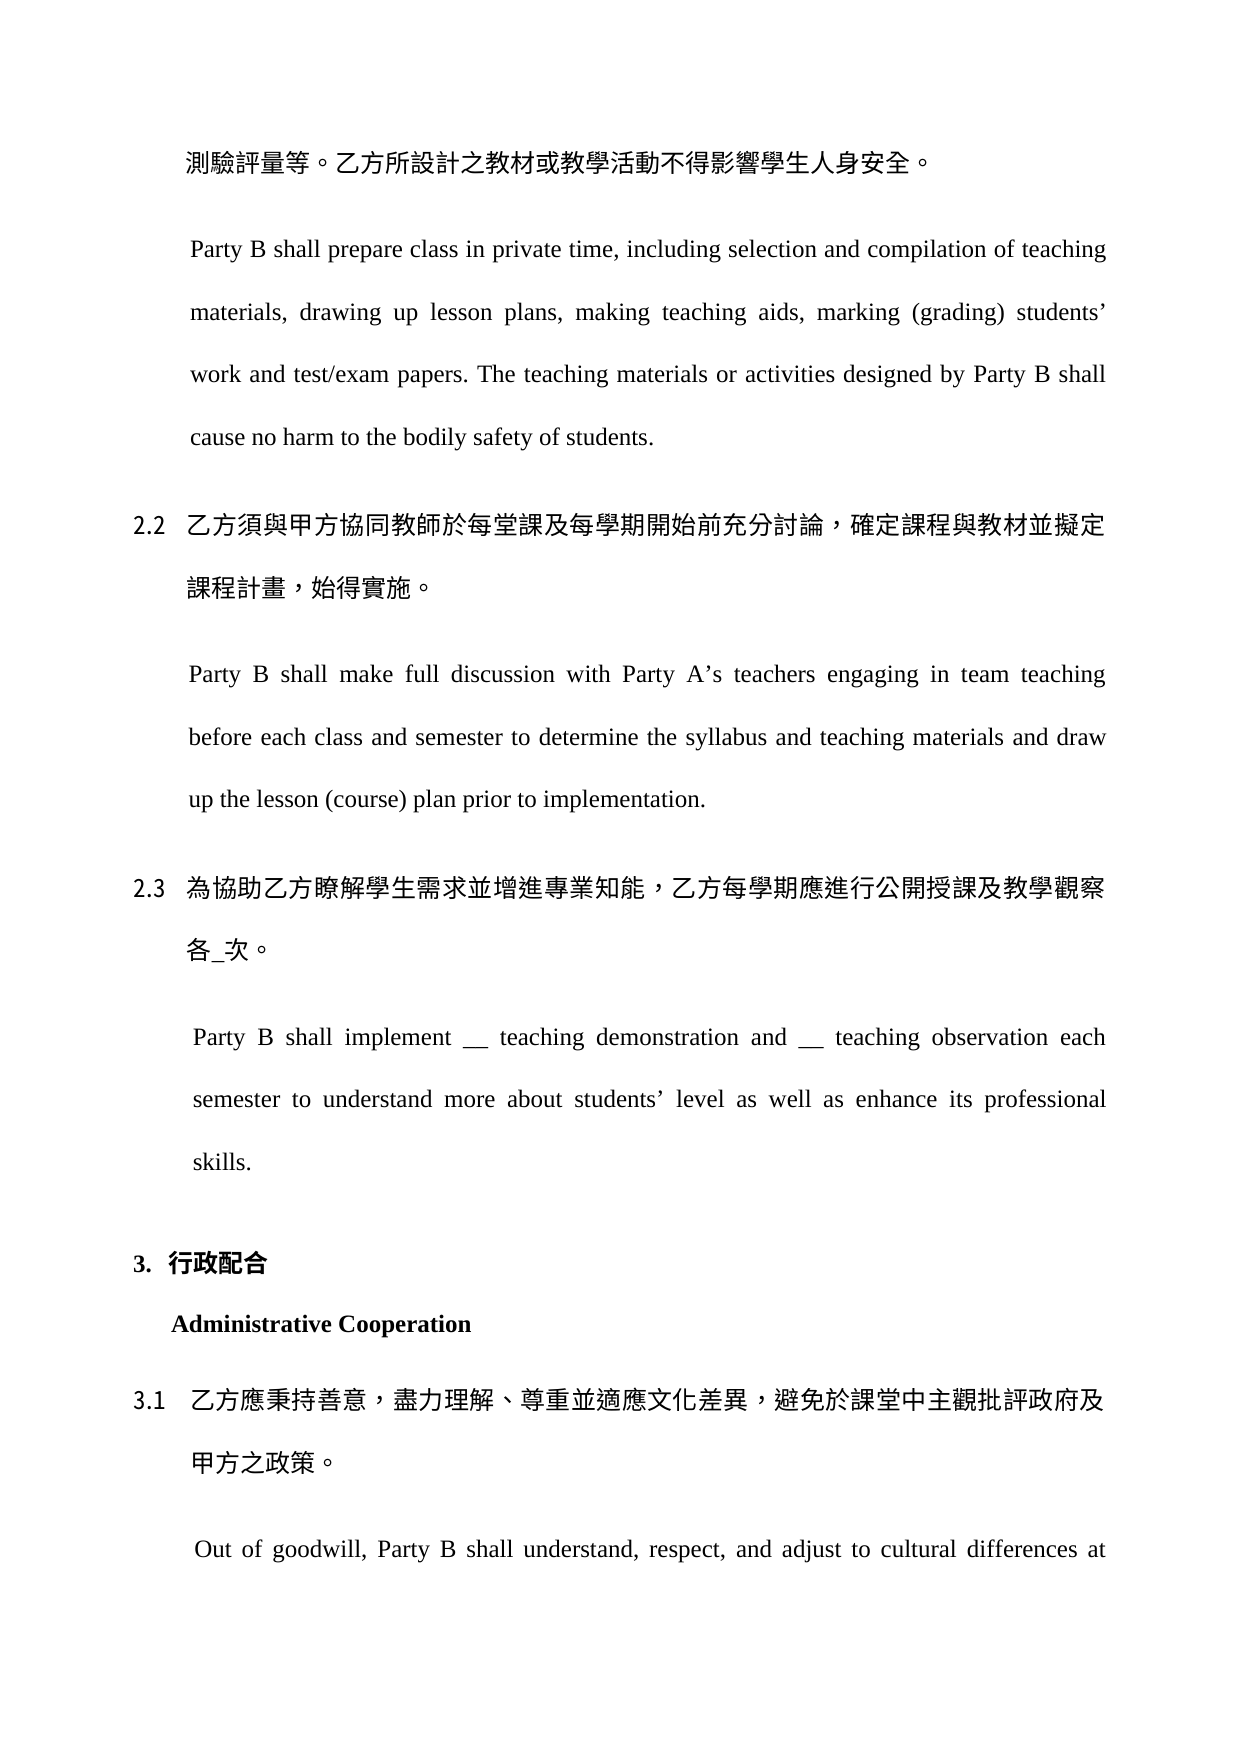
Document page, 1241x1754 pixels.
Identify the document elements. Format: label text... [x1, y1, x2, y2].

list 乙方應秉持善意，盡力理解、尊重並適應文化差異，避免於課堂中主觀批評政府及甲方之政策。 [133, 1357, 1107, 1482]
list 乙方須與甲方協同教師於每堂課及每學期開始前充分討論，確定課程與教材並擬定課程計畫，始得實施。 [133, 482, 1107, 607]
list 為協助乙方瞭解學生需求並增進專業知能，乙方每學期應進行公開授課及教學觀察各_次。 [133, 844, 1107, 969]
list 乙方應利用課堂外時間充分備課，包括編選教材、撰寫教案、製作教具、批改作業、測驗評量等。乙方所設計之教材或教學活動不得影響學生人身安全。 [133, 119, 1107, 182]
text Party B shall implement __ teaching demonstration and __ teaching observation each semester to understand more about students’ level as well as enhance its professional skills. [193, 994, 1107, 1182]
text Out of goodwill, Party B shall understand, respect, and adjust to cultural differences at [194, 1507, 1107, 1569]
list 行政配合 [133, 1219, 1107, 1282]
text Administrative Cooperation [171, 1282, 1107, 1344]
text Party B shall prepare class in private time, including selection and compilation of teaching materials, drawing up lesson plans, making teaching aids, marking (grading) students’ work and test/exam papers. The teaching materials or activities designed by Party B shall cause no harm to the bodily safety of students. [190, 207, 1107, 457]
text Party B shall make full discussion with Party A’s teachers engaging in team teaching before each class and semester to determine the syllabus and teaching materials and draw up the lesson (course) plan prior to implementation. [188, 632, 1107, 819]
